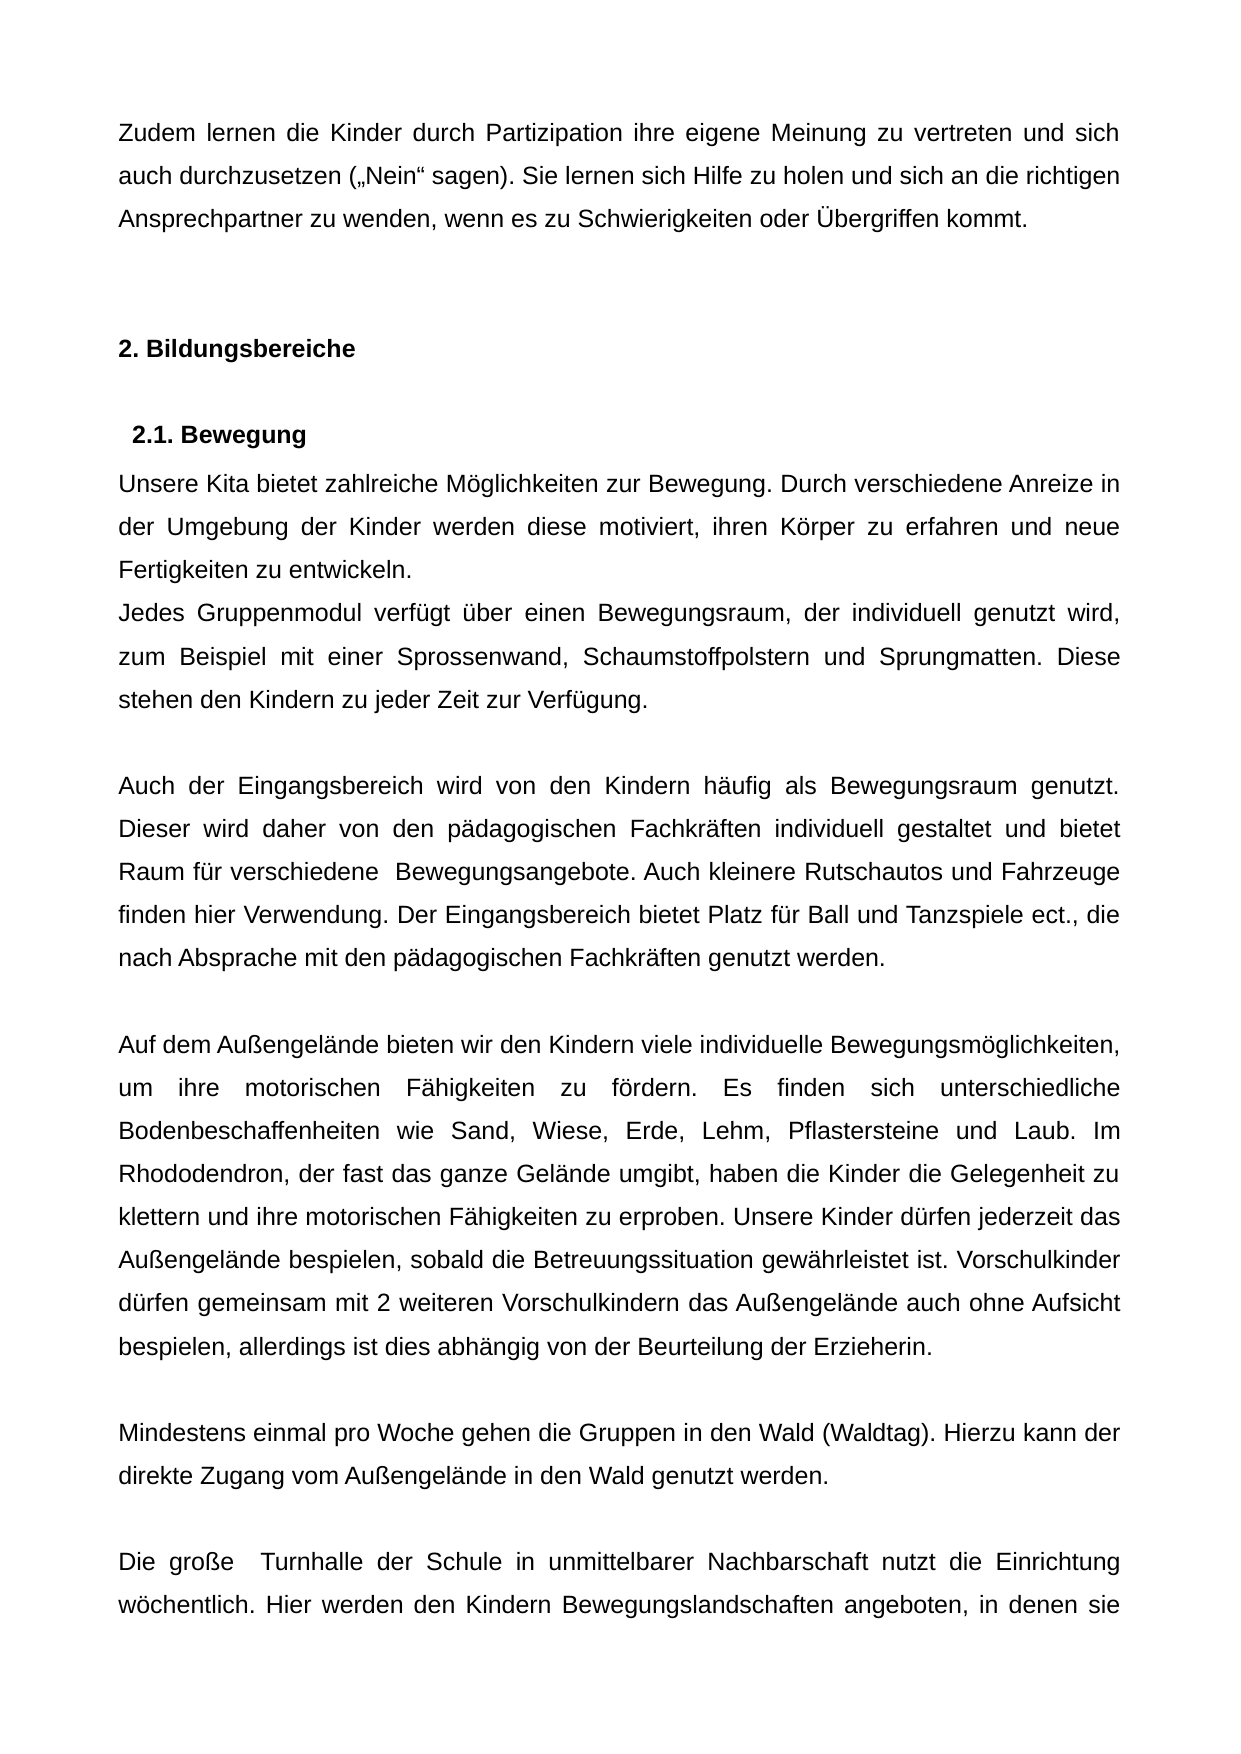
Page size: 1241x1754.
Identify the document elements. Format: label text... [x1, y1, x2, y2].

text Mindestens einmal pro Woche gehen die Gruppen in den Wald (Waldtag). Hierzu kann der direkte Zugang vom Außengelände in den Wald genutzt werden. [118, 1418, 1122, 1490]
text Unsere Kita bietet zahlreiche Möglichkeiten zur Bewegung. Durch verschiedene Anreize in der Umgebung der Kinder werden diese motiviert, ihren Körper zu erfahren und neue Fertigkeiten zu entwickeln. [118, 469, 1122, 584]
text 2.1. Bewegung [118, 420, 1122, 449]
text Zudem lernen die Kinder durch Partizipation ihre eigene Meinung zu vertreten und sich auch durchzusetzen („Nein“ sagen). Sie lernen sich Hilfe zu holen und sich an die richtigen Ansprechpartner zu wenden, wenn es zu Schwierigkeiten oder Übergriffen kommt. [118, 118, 1122, 233]
text Auf dem Außengelände bieten wir den Kindern viele individuelle Bewegungsmöglichkeiten, um ihre motorischen Fähigkeiten zu fördern. Es finden sich unterschiedliche Bodenbeschaffenheiten wie Sand, Wiese, Erde, Lehm, Pflastersteine und Laub. Im Rhododendron, der fast das ganze Gelände umgibt, haben die Kinder die Gelegenheit zu klettern und ihre motorischen Fähigkeiten zu erproben. Unsere Kinder dürfen jederzeit das Außengelände bespielen, sobald die Betreuungssituation gewährleistet ist. Vorschulkinder dürfen gemeinsam mit 2 weiteren Vorschulkindern das Außengelände auch ohne Aufsicht bespielen, allerdings ist dies abhängig von der Beurteilung der Erzieherin. [118, 1030, 1122, 1360]
text Die große Turnhalle der Schule in unmittelbarer Nachbarschaft nutzt die Einrichtung wöchentlich. Hier werden den Kindern Bewegungslandschaften angeboten, in denen sie [118, 1547, 1122, 1619]
text Auch der Eingangsbereich wird von den Kindern häufig als Bewegungsraum genutzt. Dieser wird daher von den pädagogischen Fachkräften individuell gestaltet und bietet Raum für verschiedene Bewegungsangebote. Auch kleinere Rutschautos und Fahrzeuge finden hier Verwendung. Der Eingangsbereich bietet Platz für Ball und Tanzspiele ect., die nach Absprache mit den pädagogischen Fachkräften genutzt werden. [118, 771, 1122, 972]
text Jedes Gruppenmodul verfügt über einen Bewegungsraum, der individuell genutzt wird, zum Beispiel mit einer Sprossenwand, Schaumstoffpolstern und Sprungmatten. Diese stehen den Kindern zu jeder Zeit zur Verfügung. [118, 598, 1122, 713]
text 2. Bildungsbereiche [118, 334, 1122, 362]
